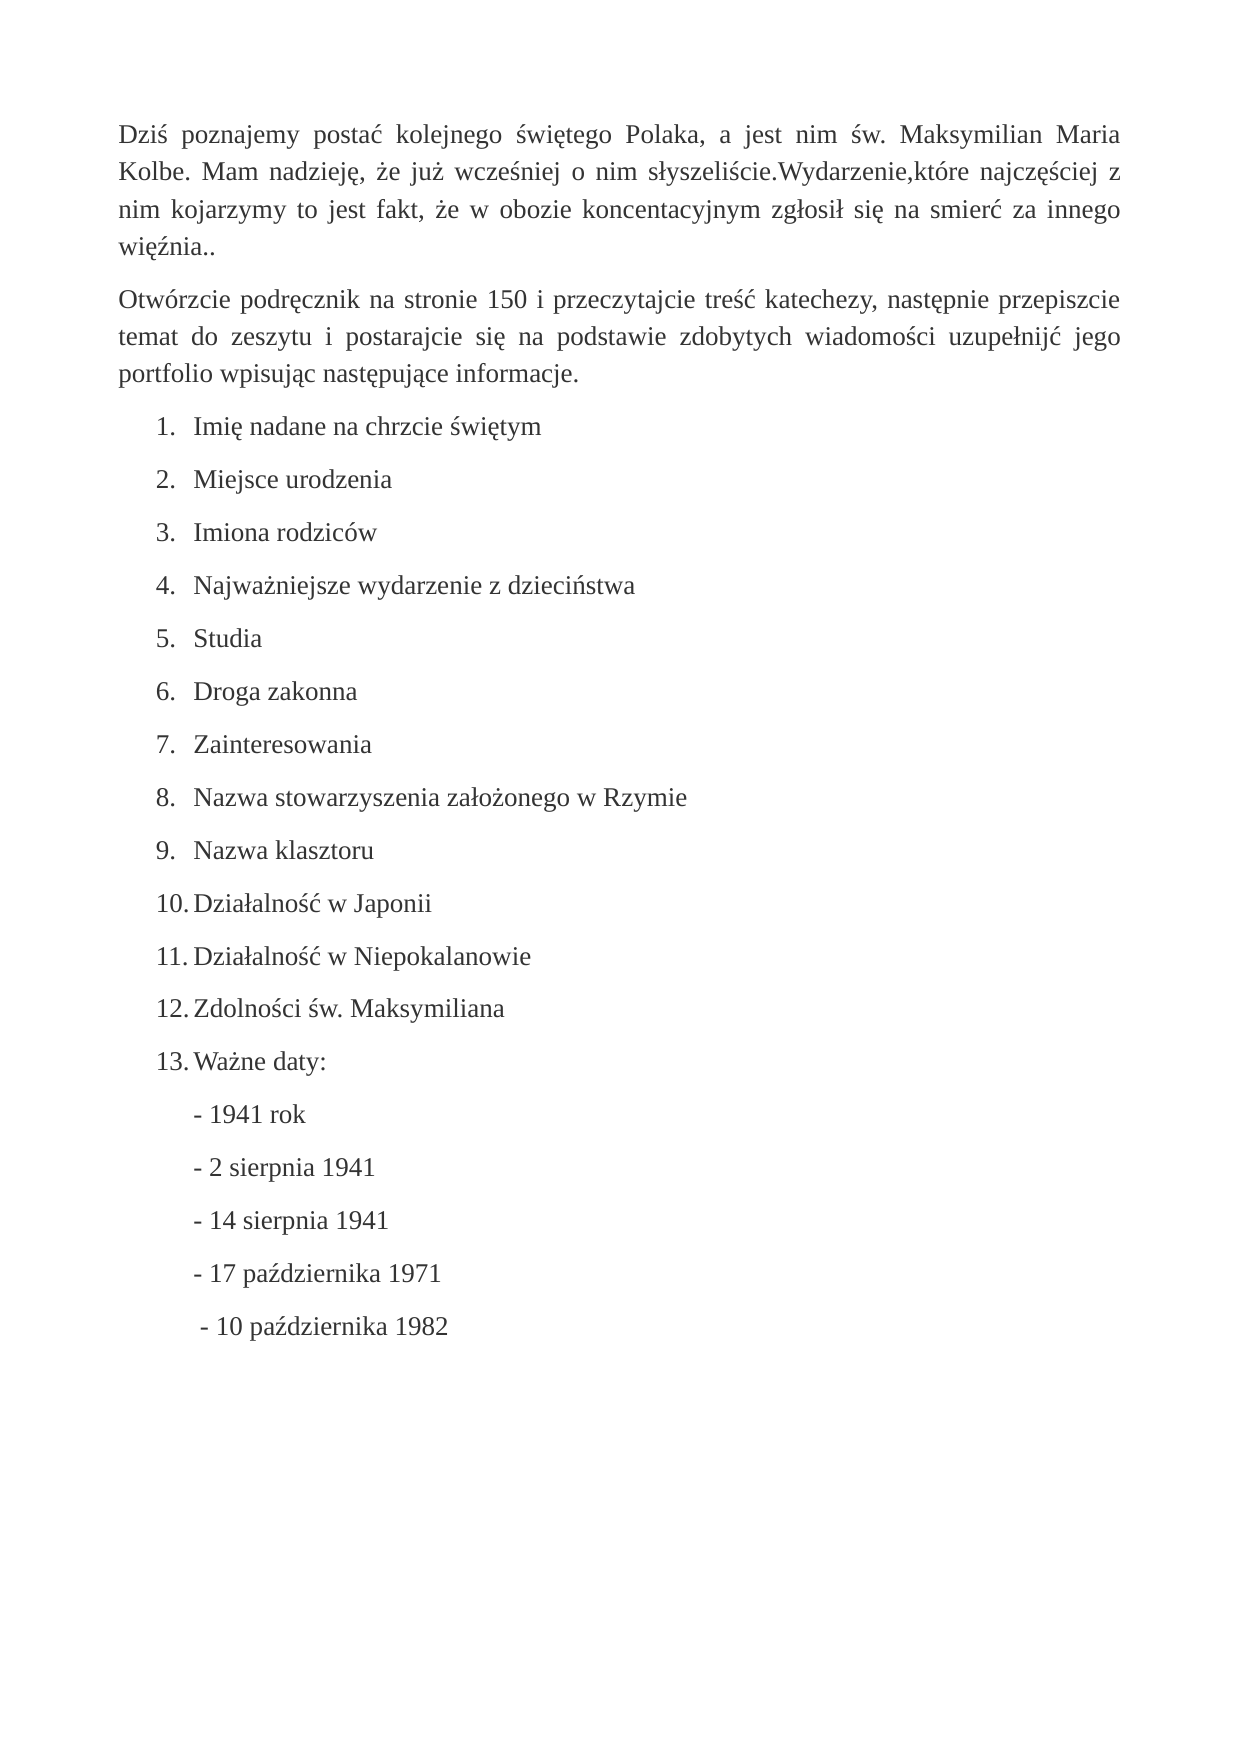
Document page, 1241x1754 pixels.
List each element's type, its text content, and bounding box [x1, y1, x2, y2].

list - 14 sierpnia 1941 [156, 1204, 1122, 1235]
list - 2 sierpnia 1941 [156, 1151, 1122, 1182]
list Działalność w Niepokalanowie [156, 939, 1122, 971]
list Studia [156, 622, 1122, 653]
list - 1941 rok [156, 1098, 1122, 1129]
list Ważne daty: [156, 1045, 1122, 1077]
text Otwórzcie podręcznik na stronie 150 i przeczytajcie treść katechezy, następnie przepiszcie temat do zeszytu i postarajcie się na podstawie zdobytych wiadomości uzupełnijć jego portfolio wpisując następujące informacje. [118, 283, 1122, 389]
list Miejsce urodzenia [156, 463, 1122, 494]
list Nazwa stowarzyszenia założonego w Rzymie [156, 781, 1122, 812]
list Zdolności św. Maksymiliana [156, 992, 1122, 1024]
list Imiona rodziców [156, 516, 1122, 547]
list - 10 października 1982 [156, 1310, 1122, 1341]
list Najważniejsze wydarzenie z dzieciństwa [156, 569, 1122, 600]
list - 17 października 1971 [156, 1257, 1122, 1288]
list Nazwa klasztoru [156, 834, 1122, 865]
list Droga zakonna [156, 675, 1122, 706]
text Dziś poznajemy postać kolejnego świętego Polaka, a jest nim św. Maksymilian Maria Kolbe. Mam nadzieję, że już wcześniej o nim słyszeliście.Wydarzenie,które najczęściej z nim kojarzymy to jest fakt, że w obozie koncentacyjnym zgłosił się na smierć za innego więźnia.. [118, 118, 1122, 261]
list Zainteresowania [156, 728, 1122, 759]
list Działalność w Japonii [156, 887, 1122, 918]
list Imię nadane na chrzcie świętym [156, 410, 1122, 442]
